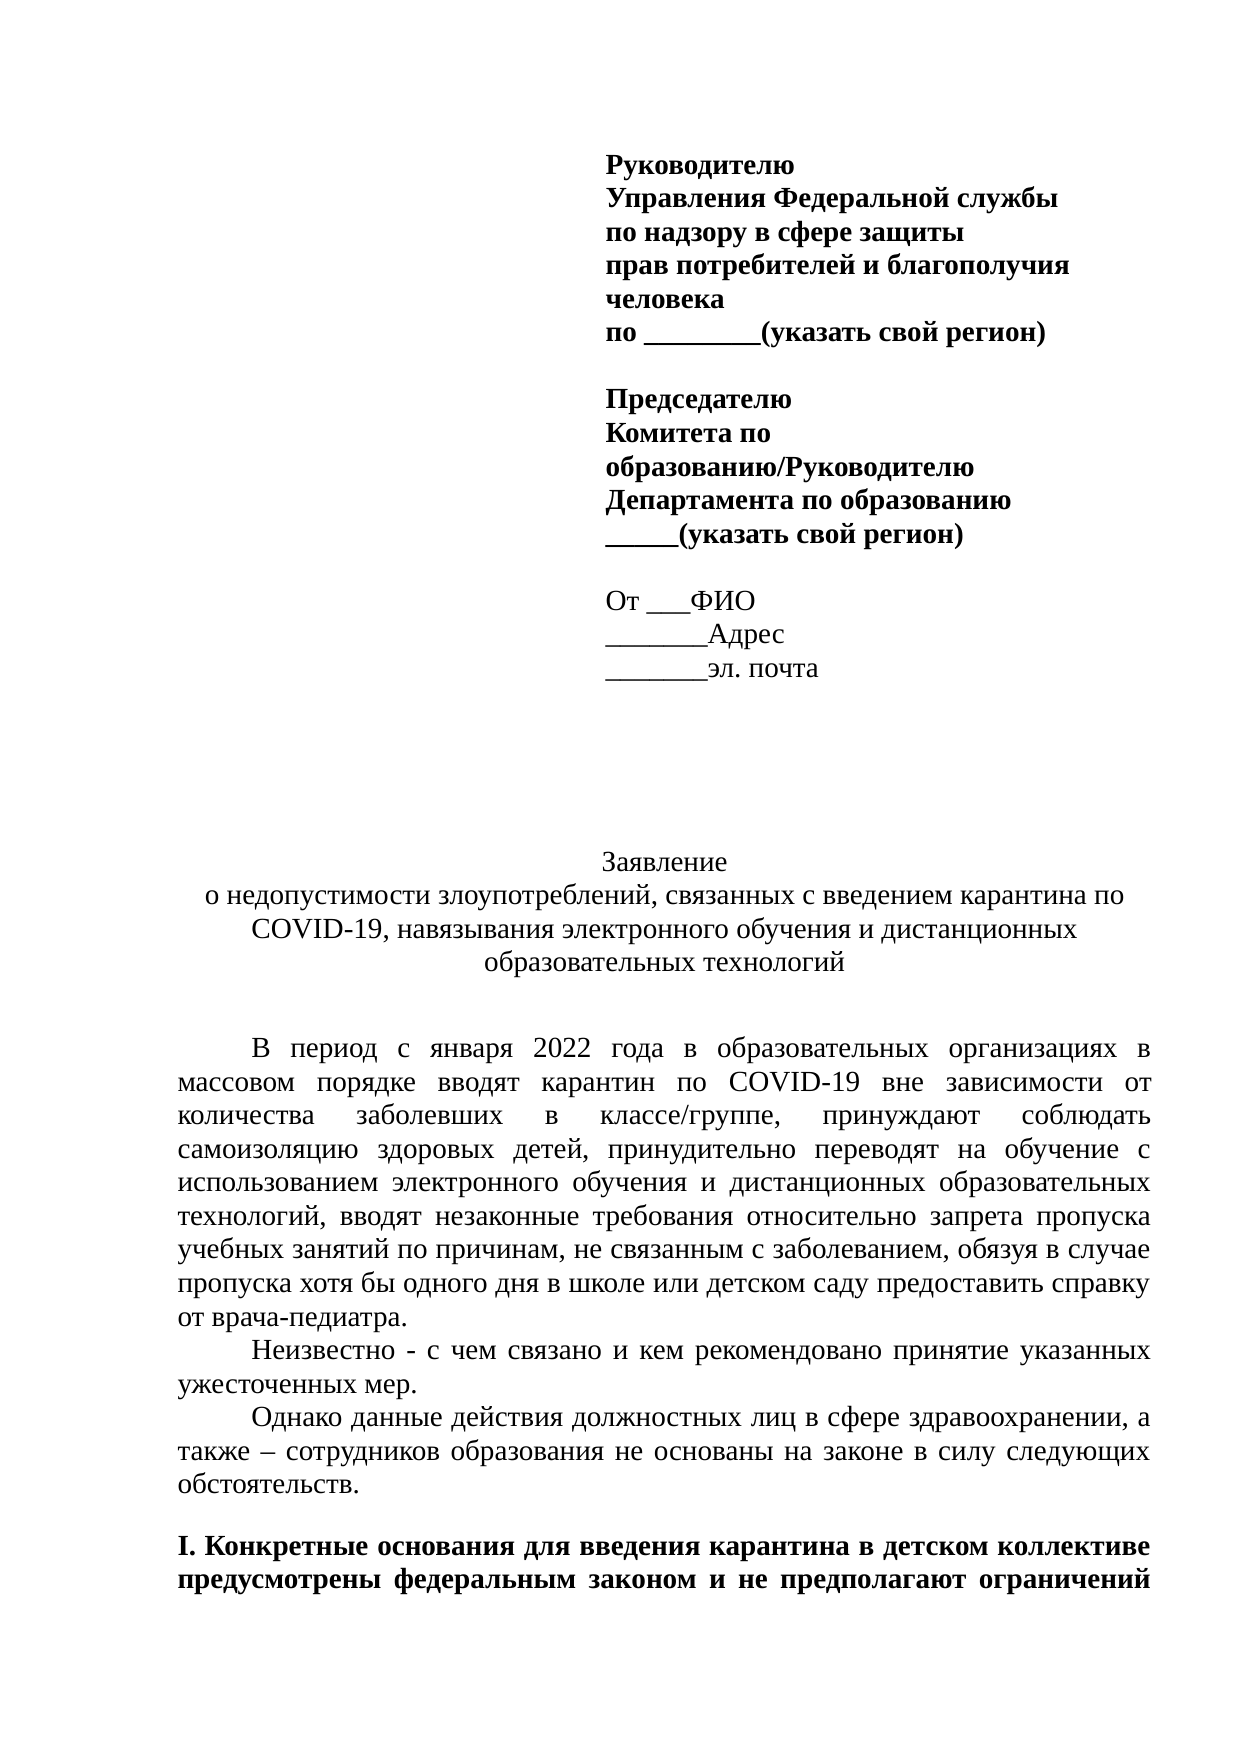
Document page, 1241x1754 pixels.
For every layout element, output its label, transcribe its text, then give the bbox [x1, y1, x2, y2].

text Неизвестно - с чем связано и кем рекомендовано принятие указанных ужесточенных мер. [177, 1332, 1152, 1399]
text Заявление [177, 844, 1152, 877]
text Однако данные действия должностных лиц в сфере здравоохранении, а также – сотрудников образования не основаны на законе в силу следующих обстоятельств. [177, 1399, 1152, 1500]
text о недопустимости злоупотреблений, связанных с введением карантина по COVID-19, навязывания электронного обучения и дистанционных образовательных технологий [177, 877, 1152, 978]
text I. Конкретные основания для введения карантина в детском коллективе предусмотрены федеральным законом и не предполагают ограничений [177, 1528, 1152, 1595]
table_header Руководителю Управления Федеральной службы по надзору в сфере защиты прав потребителей и благополучия человека по ________(указать свой регион) Председателю Комитета по образованию/Руководителю Департамента по образованию _____(указать свой регион) От ___ФИО _______Адрес _______эл. почта [594, 147, 1139, 751]
text В период с января 2022 года в образовательных организациях в массовом порядке вводят карантин по COVID-19 вне зависимости от количества заболевших в классе/группе, принуждают соблюдать самоизоляцию здоровых детей, принудительно переводят на обучение с использованием электронного обучения и дистанционных образовательных технологий, вводят незаконные требования относительно запрета пропуска учебных занятий по причинам, не связанным с заболеванием, обязуя в случае пропуска хотя бы одного дня в школе или детском саду предоставить справку от врача-педиатра. [177, 1030, 1152, 1332]
